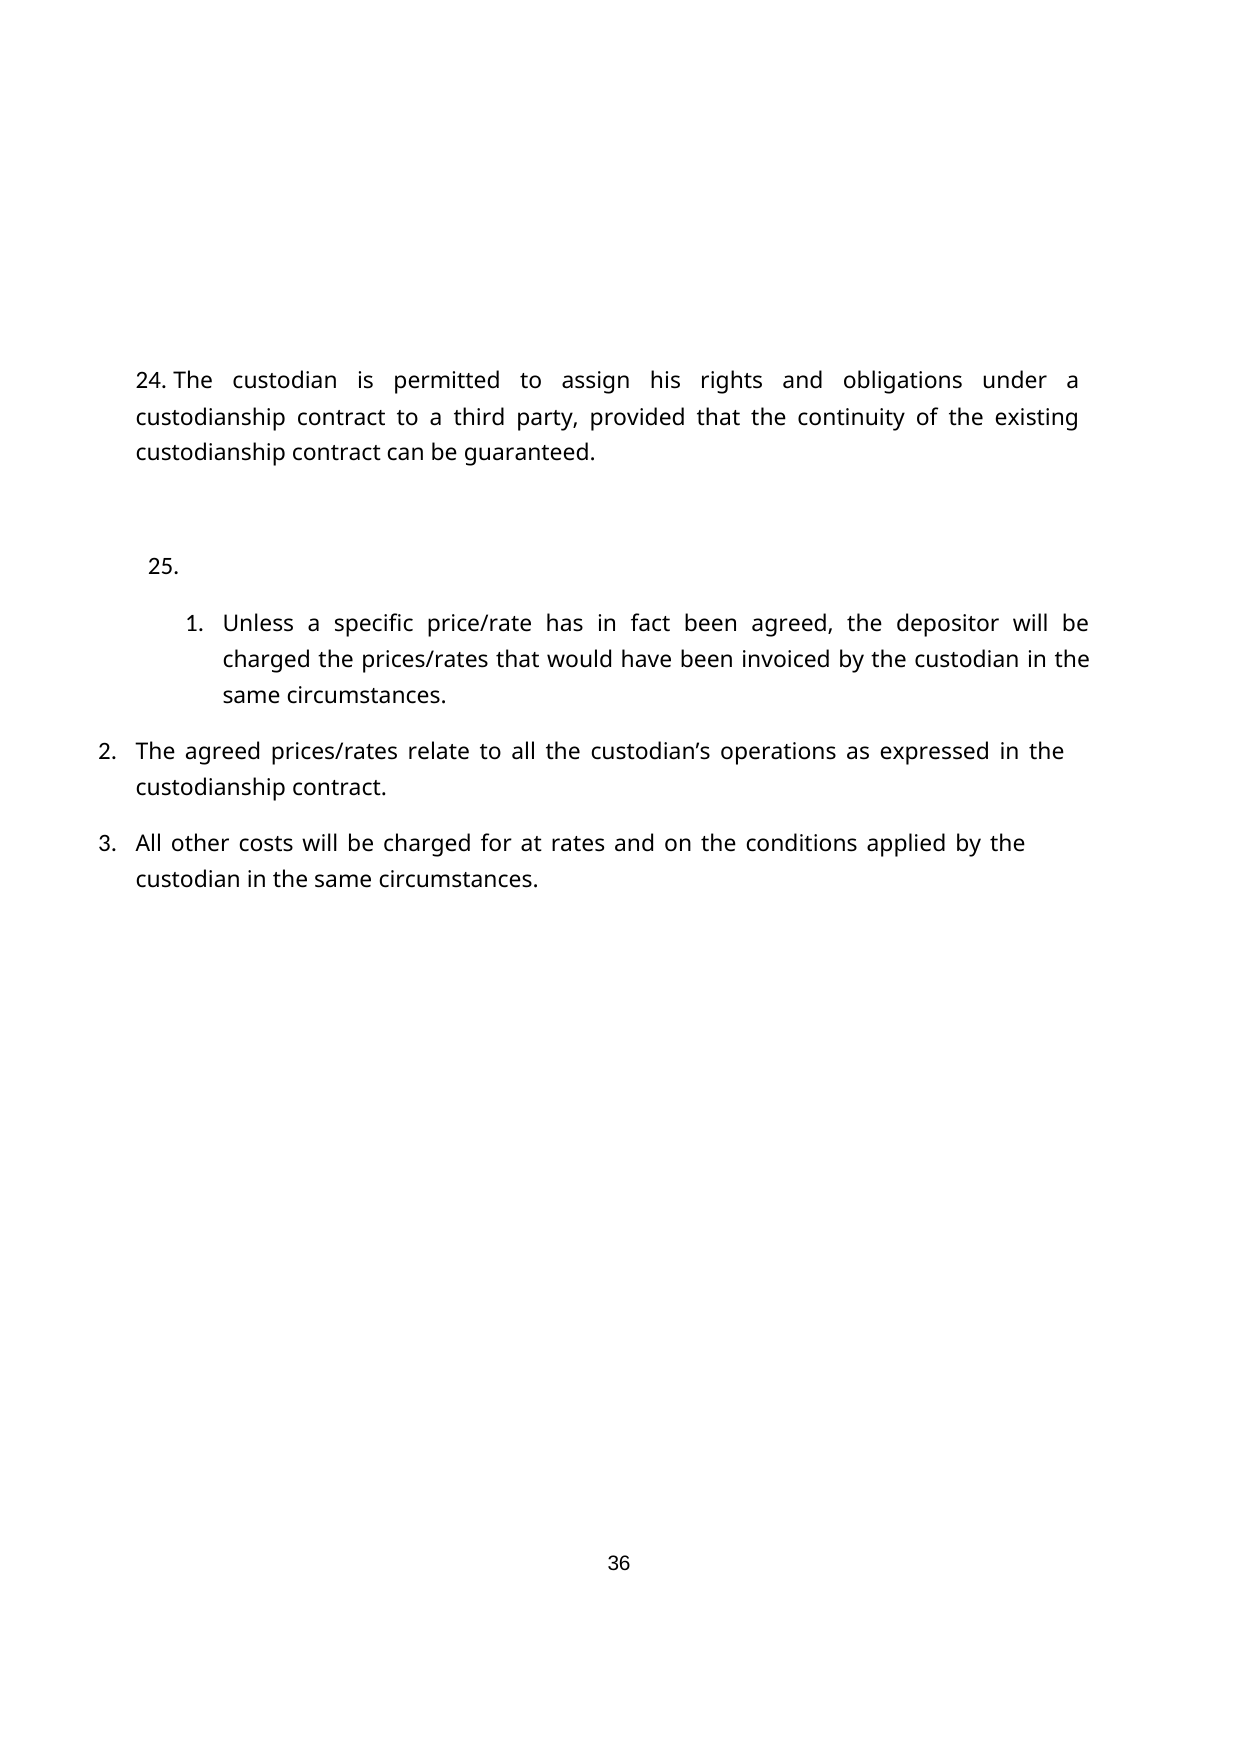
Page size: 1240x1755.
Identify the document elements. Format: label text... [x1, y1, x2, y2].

list The agreed prices/rates relate to all the custodian’s operations as expressed in the custodianship contract. [98, 735, 1065, 802]
list Unless a specific price/rate has in fact been agreed, the depositor will be charged the prices/rates that would have been invoiced by the custodian in the same circumstances. [185, 607, 1091, 710]
list All other costs will be charged for at rates and on the conditions applied by the custodian in the same circumstances. [98, 827, 1027, 894]
list The custodian is permitted to assign his rights and obligations under a custodianship contract to a third party, provided that the continuity of the existing custodianship contract can be guaranteed. [135, 364, 1080, 468]
